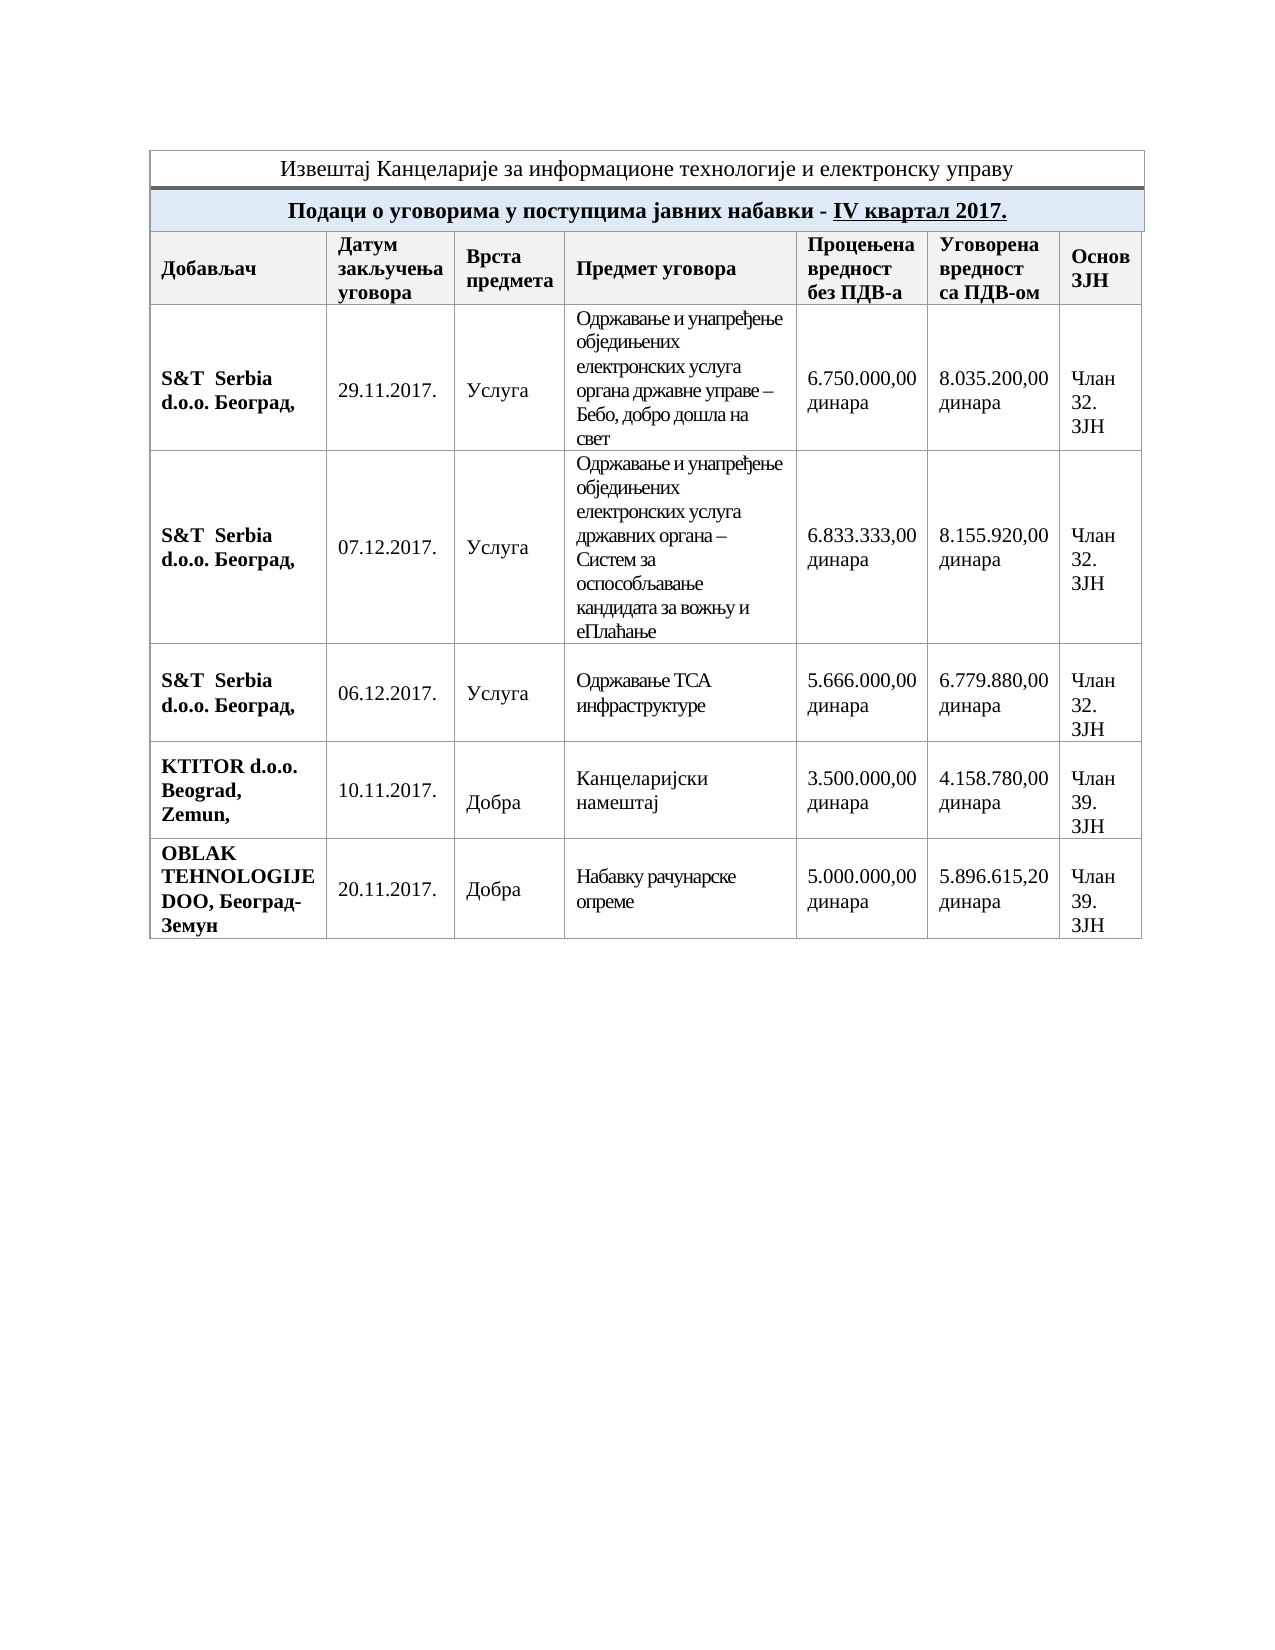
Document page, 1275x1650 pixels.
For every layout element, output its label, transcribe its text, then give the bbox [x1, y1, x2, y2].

table_cell Подаци о уговорима у поступцима јавних набавки - IV квартал 2017. [151, 190, 1144, 231]
table_cell 6.750.000,00 динара [797, 305, 927, 450]
table_cell Одржавање и унапређење обједињених електронских услуга органа државне управе – Бебо, добро дошла на свет [565, 305, 796, 450]
table_cell S&T Serbia d.o.o. Београд, [151, 305, 326, 450]
table_cell Канцеларијски намештај [565, 742, 796, 838]
table_cell 3.500.000,00 динара [797, 742, 927, 838]
table_cell Датум закључења уговора [327, 232, 454, 304]
table_cell Процењена вредност без ПДВ-а [797, 232, 927, 304]
table_cell Члан 32. ЗЈН [1060, 305, 1141, 450]
table_cell Добра [455, 839, 564, 938]
table_cell KTITOR d.o.o. Beograd, Zemun, [151, 742, 326, 838]
table_cell OBLAK TEHNOLOGIJE DOO, Београд-Земун [151, 839, 326, 938]
table_cell Набавку рачунарске опреме [565, 839, 796, 938]
table_cell 5.000.000,00 динара [797, 839, 927, 938]
table_cell 6.779.880,00 динара [928, 644, 1059, 741]
table_cell 20.11.2017. [327, 839, 454, 938]
table_cell Члан 32. ЗЈН [1060, 644, 1141, 741]
table_cell Одржавање и унапређење обједињених електронских услуга државних органа – Систем за оспособљавање кандидата за вожњу и еПлаћање [565, 451, 796, 643]
table_cell Врста предмета [455, 232, 564, 304]
table_cell 5.666.000,00 динара [797, 644, 927, 741]
table_cell Члан 39. ЗЈН [1060, 839, 1141, 938]
table_cell 8.155.920,00 динара [928, 451, 1059, 643]
table_cell 06.12.2017. [327, 644, 454, 741]
table_cell S&T Serbia d.o.o. Београд, [151, 644, 326, 741]
table_cell Услуга [455, 451, 564, 643]
table_cell Члан 32. ЗЈН [1060, 451, 1141, 643]
table_cell Услуга [455, 644, 564, 741]
table_cell Услуга [455, 305, 564, 450]
table_cell 6.833.333,00 динара [797, 451, 927, 643]
table_cell 5.896.615,20 динара [928, 839, 1059, 938]
table_cell Предмет уговора [565, 232, 796, 304]
table_cell 8.035.200,00 динара [928, 305, 1059, 450]
table_cell 29.11.2017. [327, 305, 454, 450]
table_cell Члан 39. ЗЈН [1060, 742, 1141, 838]
table_cell 10.11.2017. [327, 742, 454, 838]
table_header Извештај Канцеларије за информационе технологије и електронску управу [151, 151, 1144, 186]
table_cell Уговорена вредност са ПДВ-ом [928, 232, 1059, 304]
table_cell Основ ЗЈН [1060, 232, 1141, 304]
table_cell 07.12.2017. [327, 451, 454, 643]
table_cell S&T Serbia d.o.o. Београд, [151, 451, 326, 643]
table_cell Одржавање ТСА инфраструктуре [565, 644, 796, 741]
table_cell Добра [455, 742, 564, 838]
table_cell 4.158.780,00 динара [928, 742, 1059, 838]
table_cell Добављач [151, 232, 326, 304]
